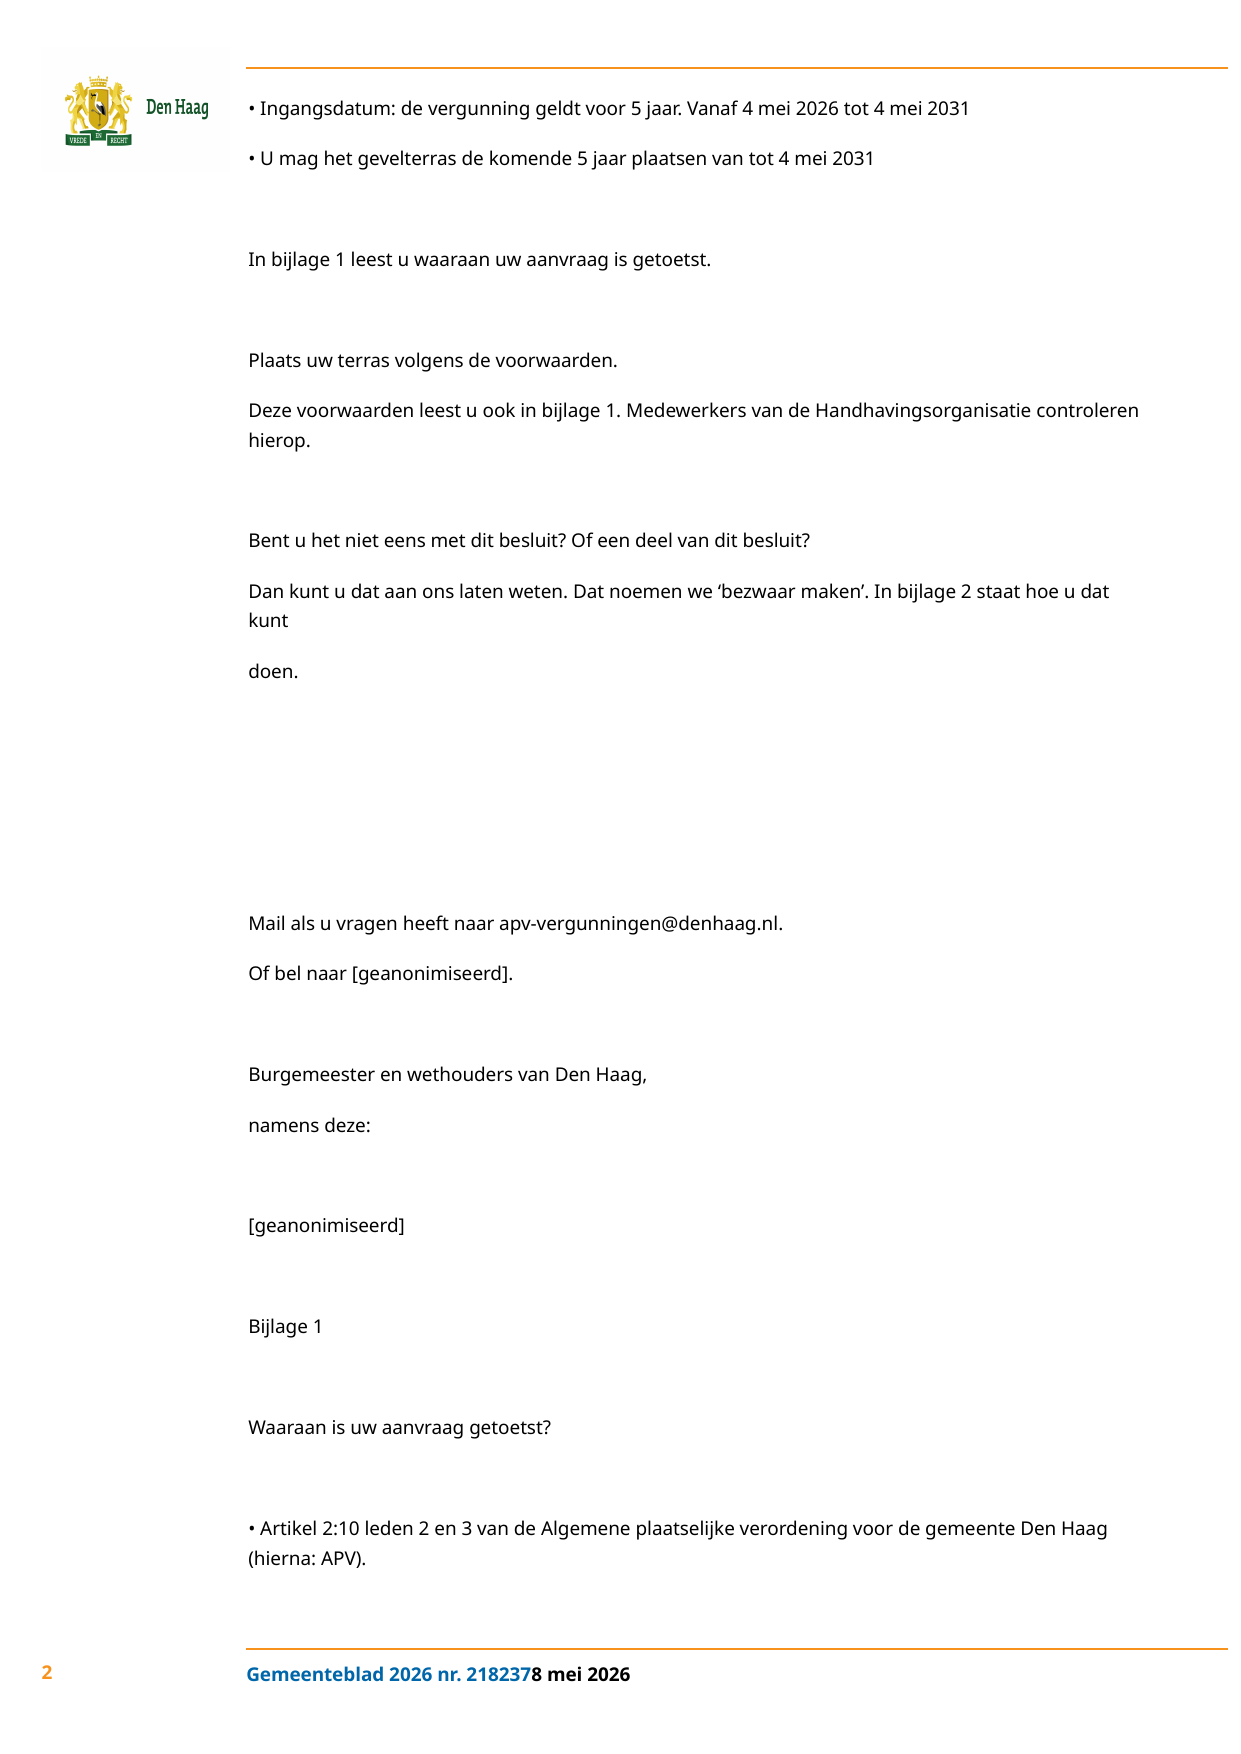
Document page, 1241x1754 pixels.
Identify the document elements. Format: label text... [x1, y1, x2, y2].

text • U mag het gevelterras de komende 5 jaar plaatsen van tot 4 mei 2031 [248, 145, 1152, 171]
text Deze voorwaarden leest u ook in bijlage 1. Medewerkers van de Handhavingsorganisatie controleren hierop. [248, 397, 1152, 453]
text In bijlage 1 leest u waaraan uw aanvraag is getoetst. [248, 246, 1152, 272]
text Waaraan is uw aanvraag getoetst? [248, 1414, 1152, 1440]
text Burgemeester en wethouders van Den Haag, [248, 1061, 1152, 1087]
text Bent u het niet eens met dit besluit? Of een deel van dit besluit? [248, 528, 1152, 553]
text • Ingangsdatum: de vergunning geldt voor 5 jaar. Vanaf 4 mei 2026 tot 4 mei 2031 [248, 95, 1152, 121]
text doen. [248, 658, 1152, 684]
text Mail als u vragen heeft naar apv-vergunningen@denhaag.nl. [248, 910, 1152, 936]
text Of bel naar [geanonimiseerd]. [248, 961, 1152, 986]
text namens deze: [248, 1112, 1152, 1138]
picture [41, 47, 231, 172]
text Dan kunt u dat aan ons laten weten. Dat noemen we ‘bezwaar maken’. In bijlage 2 staat hoe u dat kunt [248, 578, 1152, 633]
text [geanonimiseerd] [248, 1213, 1152, 1238]
text Bijlage 1 [248, 1313, 1152, 1339]
text Plaats uw terras volgens de voorwaarden. [248, 347, 1152, 373]
text • Artikel 2:10 leden 2 en 3 van de Algemene plaatselijke verordening voor de gemeente Den Haag (hierna: APV). [248, 1515, 1152, 1571]
